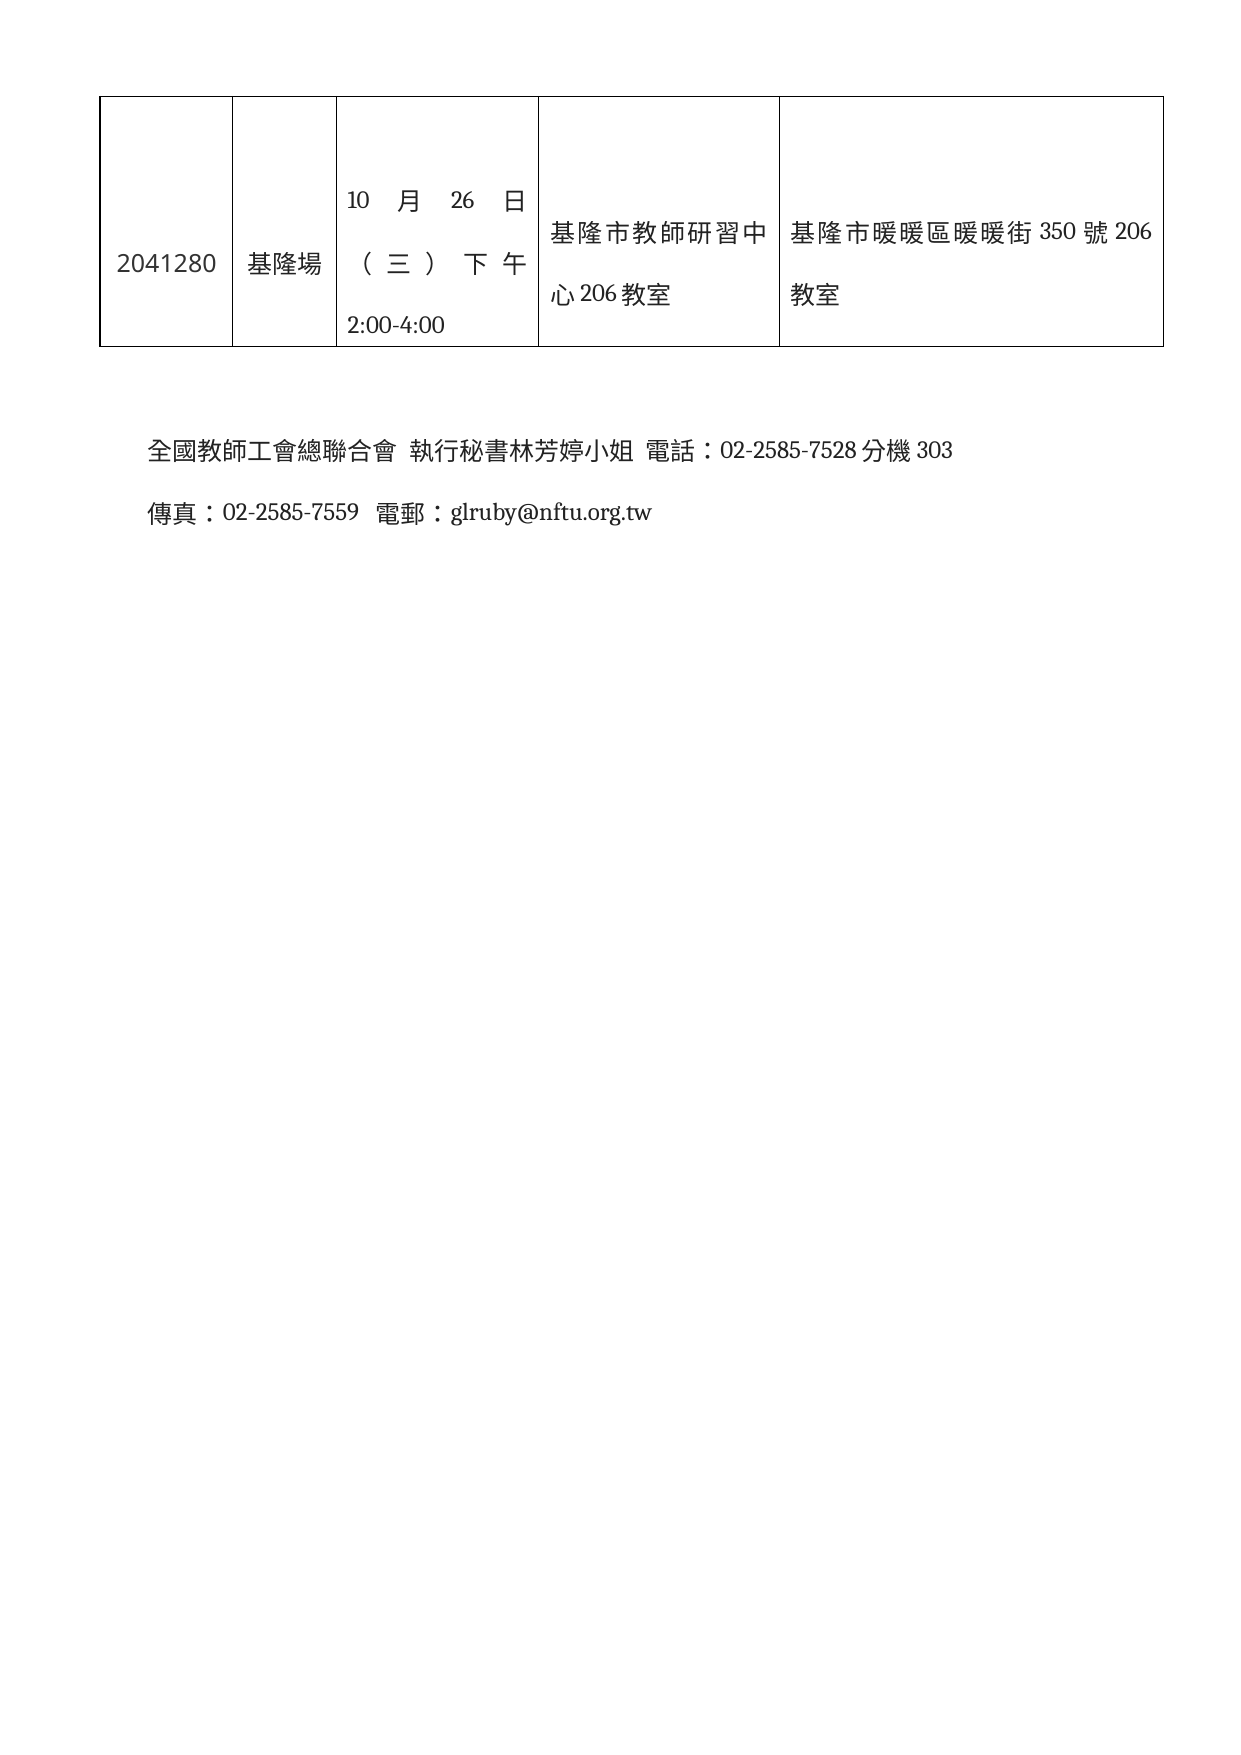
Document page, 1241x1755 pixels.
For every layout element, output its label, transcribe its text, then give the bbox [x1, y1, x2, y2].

table_cell 基隆場 [233, 97, 336, 346]
text 全國教師工會總聯合會 執行秘書林芳婷小姐 電話：02-2585-7528分機303 [148, 408, 1152, 471]
table_cell 2041280 [101, 97, 232, 346]
text 傳真：02-2585-7559 電郵：glruby@nftu.org.tw [148, 471, 1152, 533]
table_cell 基隆市教師研習中心206教室 [539, 97, 779, 346]
table_cell 基隆市暖暖區暖暖街350號206教室 [780, 97, 1163, 346]
table_cell 10月26日（三）下午2:00-4:00 [337, 97, 538, 346]
